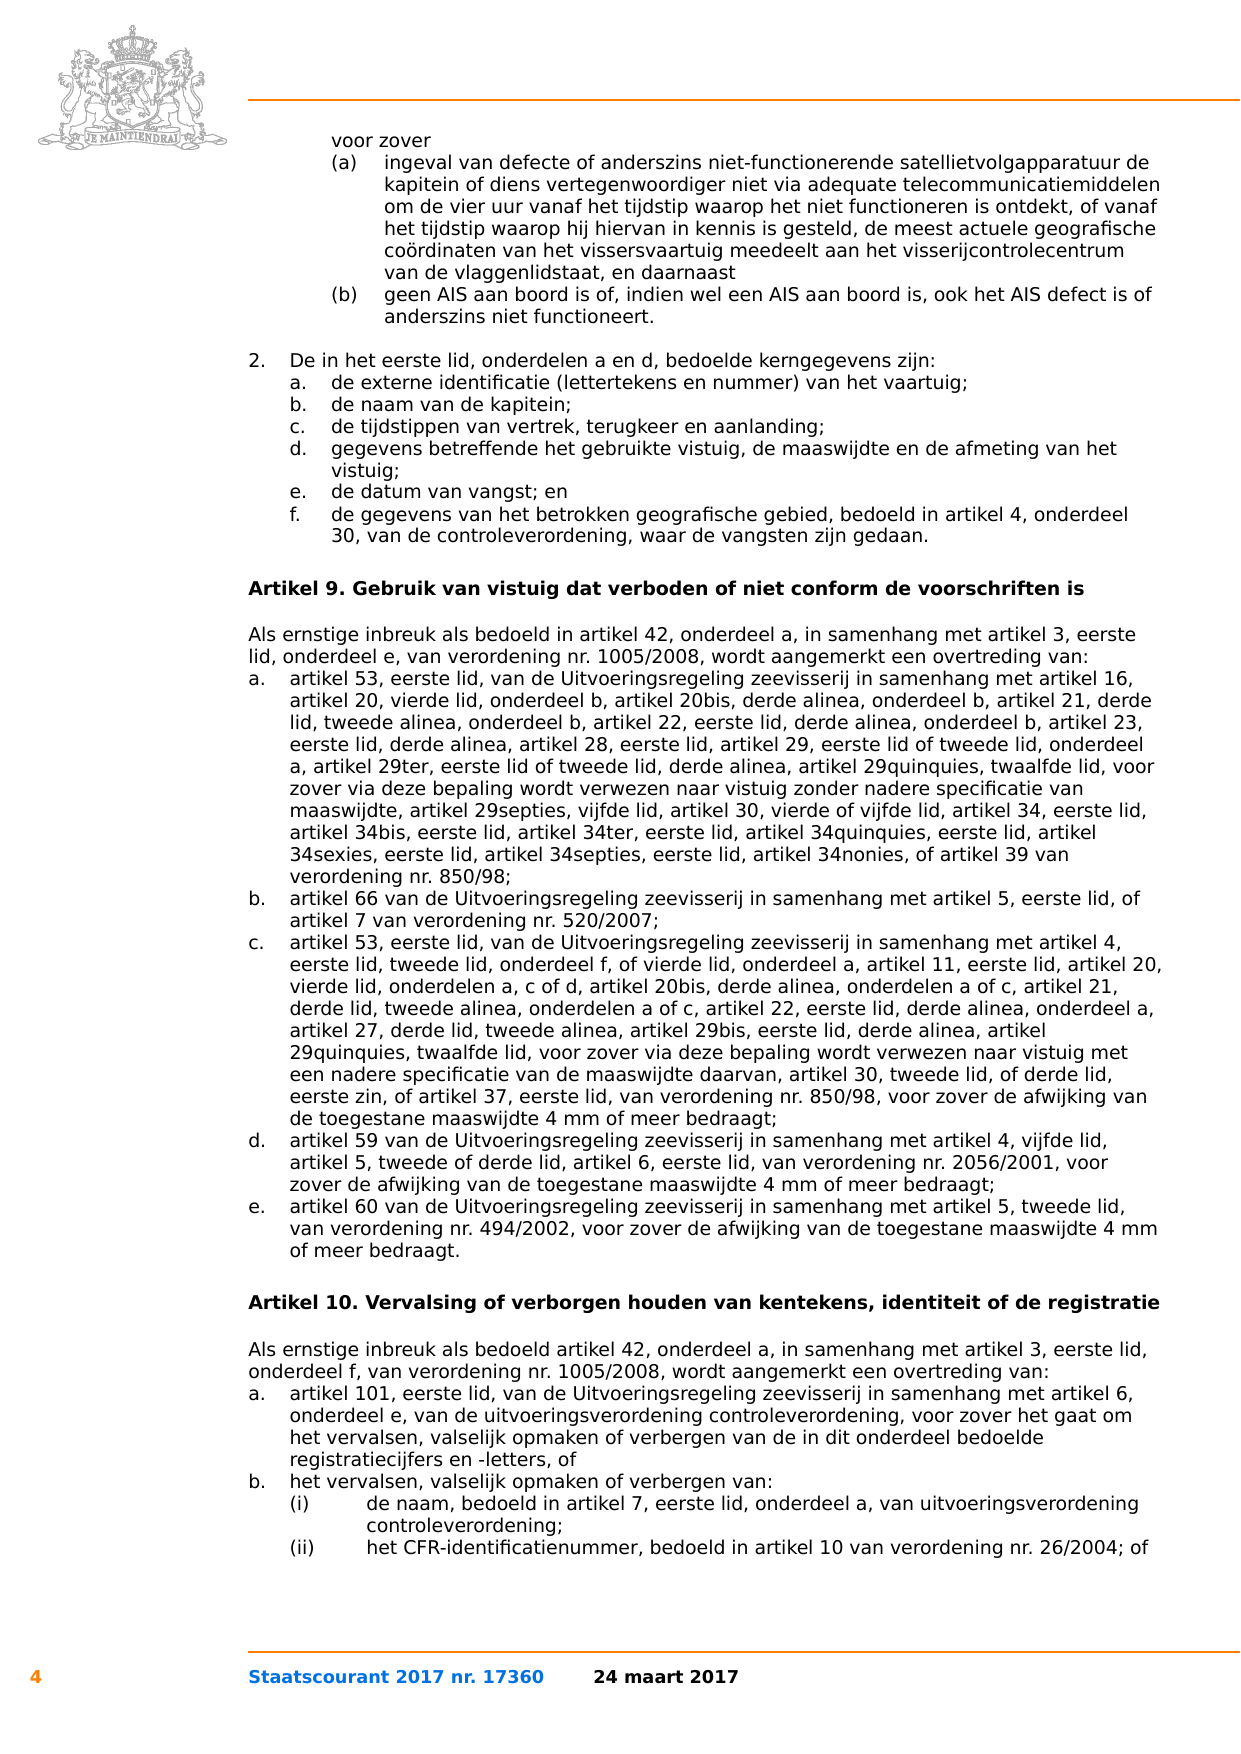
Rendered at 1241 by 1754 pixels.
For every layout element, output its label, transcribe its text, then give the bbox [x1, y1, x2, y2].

text f. de gegevens van het betrokken geografische gebied, bedoeld in artikel 4, onderdeel 30, van de controleverordening, waar de vangsten zijn gedaan. [289, 503, 1163, 547]
text e. artikel 60 van de Uitvoeringsregeling zeevisserij in samenhang met artikel 5, tweede lid, van verordening nr. 494/2002, voor zover de afwijking van de toegestane maaswijdte 4 mm of meer bedraagt. [248, 1196, 1163, 1262]
subtitle Artikel 9. Gebruik van vistuig dat verboden of niet conform de voorschriften is [248, 577, 1163, 599]
text voor zover [331, 130, 1163, 152]
text b. artikel 66 van de Uitvoeringsregeling zeevisserij in samenhang met artikel 5, eerste lid, of artikel 7 van verordening nr. 520/2007; [248, 888, 1163, 932]
picture [38, 25, 227, 150]
text (b) geen AIS aan boord is of, indien wel een AIS aan boord is, ook het AIS defect is of anderszins niet functioneert. [331, 284, 1163, 328]
text (ii) het CFR-identificatienummer, bedoeld in artikel 10 van verordening nr. 26/2004; of [289, 1537, 1163, 1558]
text a. artikel 101, eerste lid, van de Uitvoeringsregeling zeevisserij in samenhang met artikel 6, onderdeel e, van de uitvoeringsverordening controleverordening, voor zover het gaat om het vervalsen, valselijk opmaken of verbergen van de in dit onderdeel bedoelde registratiecijfers en -letters, of [248, 1383, 1163, 1471]
text c. artikel 53, eerste lid, van de Uitvoeringsregeling zeevisserij in samenhang met artikel 4, eerste lid, tweede lid, onderdeel f, of vierde lid, onderdeel a, artikel 11, eerste lid, artikel 20, vierde lid, onderdelen a, c of d, artikel 20bis, derde alinea, onderdelen a of c, artikel 21, derde lid, tweede alinea, onderdelen a of c, artikel 22, eerste lid, derde alinea, onderdeel a, artikel 27, derde lid, tweede alinea, artikel 29bis, eerste lid, derde alinea, artikel 29quinquies, twaalfde lid, voor zover via deze bepaling wordt verwezen naar vistuig met een nadere specificatie van de maaswijdte daarvan, artikel 30, tweede lid, of derde lid, eerste zin, of artikel 37, eerste lid, van verordening nr. 850/98, voor zover de afwijking van de toegestane maaswijdte 4 mm of meer bedraagt; [248, 932, 1163, 1130]
text 2. De in het eerste lid, onderdelen a en d, bedoelde kerngegevens zijn: [248, 349, 1163, 372]
text b. het vervalsen, valselijk opmaken of verbergen van: [248, 1471, 1163, 1493]
text b. de naam van de kapitein; [289, 393, 1163, 416]
text (i) de naam, bedoeld in artikel 7, eerste lid, onderdeel a, van uitvoeringsverordening controleverordening; [289, 1493, 1163, 1537]
text e. de datum van vangst; en [289, 481, 1163, 503]
text a. artikel 53, eerste lid, van de Uitvoeringsregeling zeevisserij in samenhang met artikel 16, artikel 20, vierde lid, onderdeel b, artikel 20bis, derde alinea, onderdeel b, artikel 21, derde lid, tweede alinea, onderdeel b, artikel 22, eerste lid, derde alinea, onderdeel b, artikel 23, eerste lid, derde alinea, artikel 28, eerste lid, artikel 29, eerste lid of tweede lid, onderdeel a, artikel 29ter, eerste lid of tweede lid, derde alinea, artikel 29quinquies, twaalfde lid, voor zover via deze bepaling wordt verwezen naar vistuig zonder nadere specificatie van maaswijdte, artikel 29septies, vijfde lid, artikel 30, vierde of vijfde lid, artikel 34, eerste lid, artikel 34bis, eerste lid, artikel 34ter, eerste lid, artikel 34quinquies, eerste lid, artikel 34sexies, eerste lid, artikel 34septies, eerste lid, artikel 34nonies, of artikel 39 van verordening nr. 850/98; [248, 668, 1163, 888]
subtitle Artikel 10. Vervalsing of verborgen houden van kentekens, identiteit of de registratie [248, 1292, 1163, 1314]
text d. gegevens betreffende het gebruikte vistuig, de maaswijdte en de afmeting van het vistuig; [289, 437, 1163, 481]
text Als ernstige inbreuk als bedoeld artikel 42, onderdeel a, in samenhang met artikel 3, eerste lid, onderdeel f, van verordening nr. 1005/2008, wordt aangemerkt een overtreding van: [248, 1339, 1163, 1383]
text (a) ingeval van defecte of anderszins niet-functionerende satellietvolgapparatuur de kapitein of diens vertegenwoordiger niet via adequate telecommunicatiemiddelen om de vier uur vanaf het tijdstip waarop het niet functioneren is ontdekt, of vanaf het tijdstip waarop hij hiervan in kennis is gesteld, de meest actuele geografische coördinaten van het vissersvaartuig meedeelt aan het visserijcontrolecentrum van de vlaggenlidstaat, en daarnaast [331, 152, 1163, 284]
text c. de tijdstippen van vertrek, terugkeer en aanlanding; [289, 416, 1163, 437]
text d. artikel 59 van de Uitvoeringsregeling zeevisserij in samenhang met artikel 4, vijfde lid, artikel 5, tweede of derde lid, artikel 6, eerste lid, van verordening nr. 2056/2001, voor zover de afwijking van de toegestane maaswijdte 4 mm of meer bedraagt; [248, 1130, 1163, 1196]
text Als ernstige inbreuk als bedoeld in artikel 42, onderdeel a, in samenhang met artikel 3, eerste lid, onderdeel e, van verordening nr. 1005/2008, wordt aangemerkt een overtreding van: [248, 624, 1163, 668]
text a. de externe identificatie (lettertekens en nummer) van het vaartuig; [289, 372, 1163, 393]
